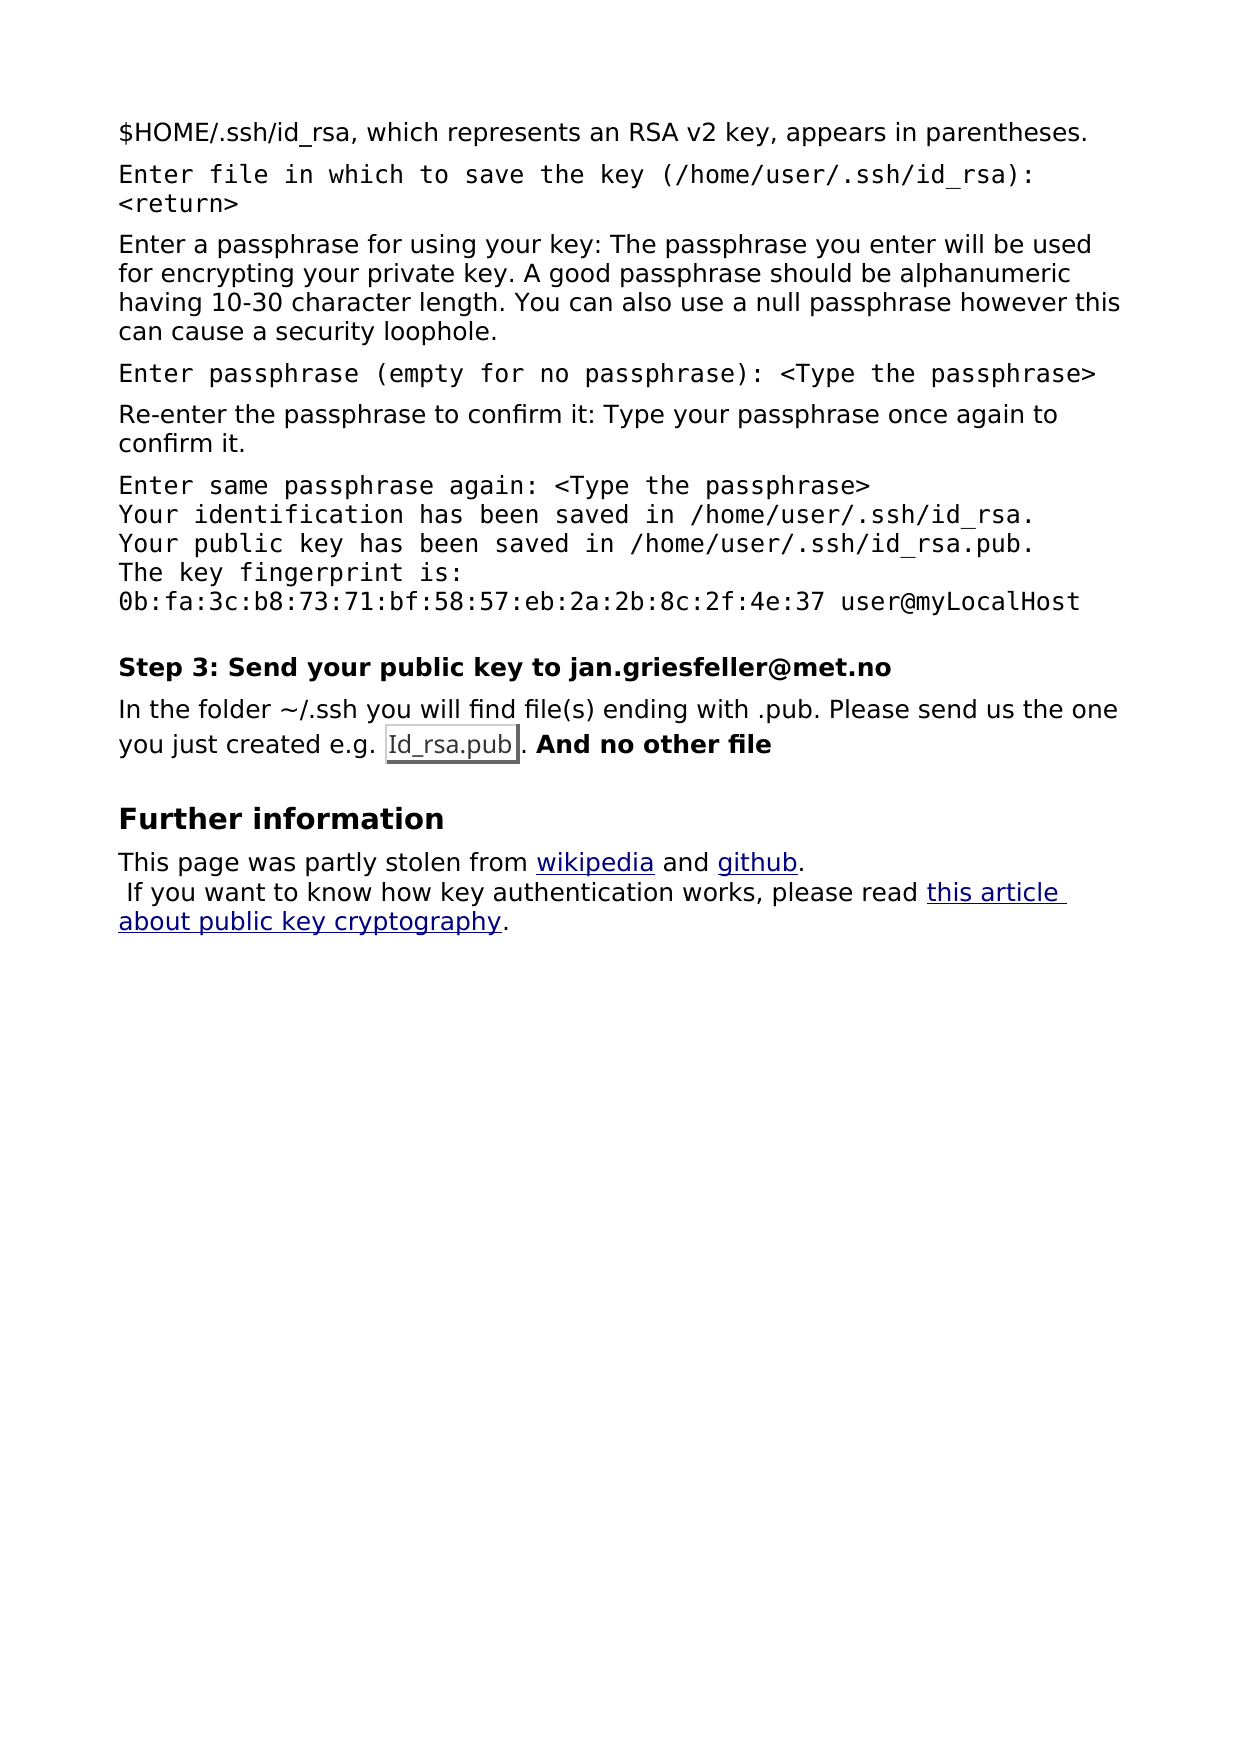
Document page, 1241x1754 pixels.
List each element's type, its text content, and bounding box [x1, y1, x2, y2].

text Enter file in which to save the key (/home/user/.ssh/id_rsa): <return> [118, 160, 1122, 218]
subtitle Step 3: Send your public key to jan.griesfeller@met.no [118, 653, 1122, 683]
text $HOME/.ssh/id_rsa, which represents an RSA v2 key, appears in parentheses. [118, 118, 1122, 147]
text Re-enter the passphrase to confirm it: Type your passphrase once again to confirm it. [118, 400, 1122, 458]
text Enter a passphrase for using your key: The passphrase you enter will be used for encrypting your private key. A good passphrase should be alphanumeric having 10-30 character length. You can also use a null passphrase however this can cause a security loophole. [118, 230, 1122, 347]
subtitle Further information [118, 802, 1122, 836]
text In the folder ~/.ssh you will find file(s) ending with .pub. Please send us the one you just created e.g. Id_rsa.pub. And no other file [118, 695, 1122, 764]
text This page was partly stolen from wikipedia and github. If you want to know how key authentication works, please read this article about public key cryptography. [118, 848, 1122, 936]
text Enter same passphrase again: <Type the passphrase> Your identification has been saved in /home/user/.ssh/id_rsa. Your public key has been saved in /home/user/.ssh/id_rsa.pub. The key fingerprint is: 0b:fa:3c:b8:73:71:bf:58:57:eb:2a:2b:8c:2f:4e:37 user@myLocalHost [118, 471, 1122, 617]
text Enter passphrase (empty for no passphrase): <Type the passphrase> [118, 359, 1122, 388]
